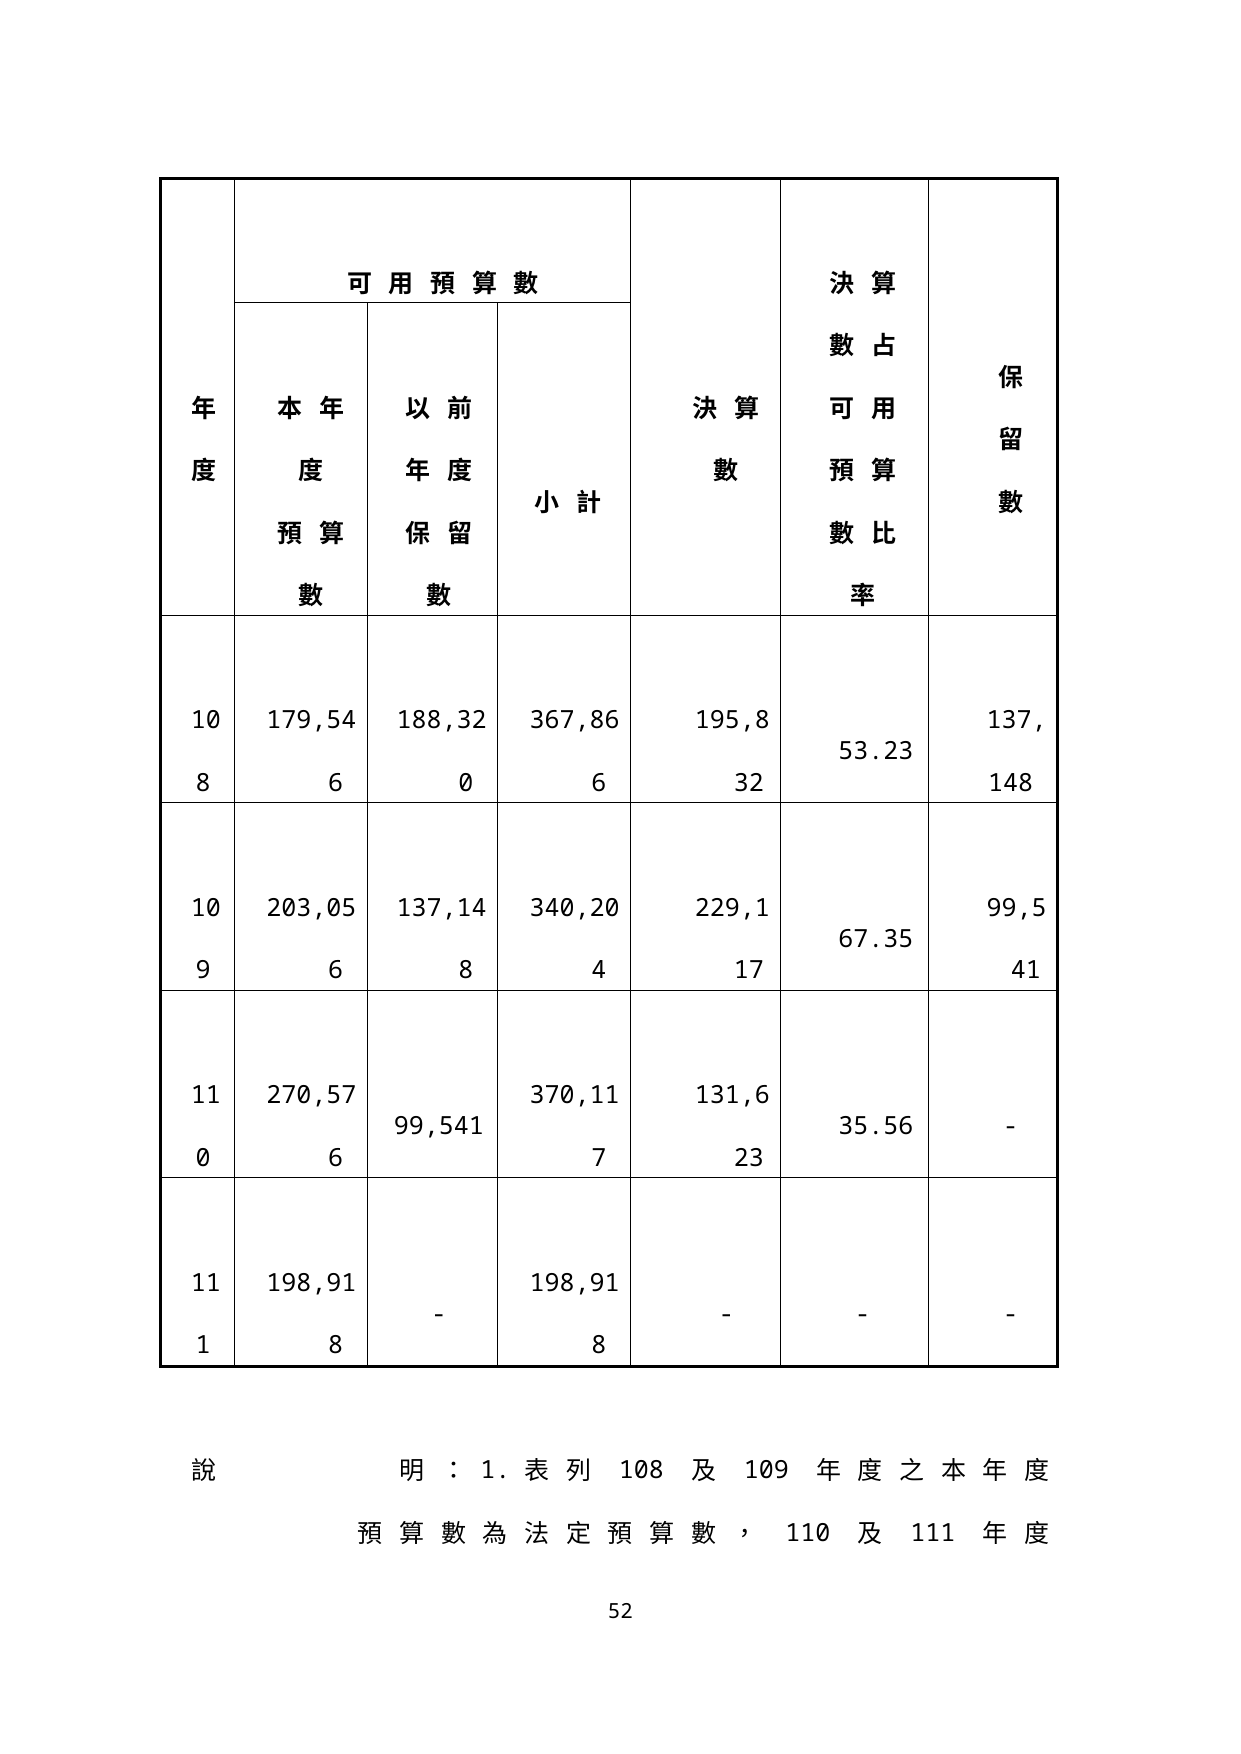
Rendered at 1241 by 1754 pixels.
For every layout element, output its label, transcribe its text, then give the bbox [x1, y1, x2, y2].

table_cell 99,541 [368, 991, 497, 1177]
table_cell - [781, 1178, 928, 1365]
table_header 年度 [162, 180, 234, 615]
table_cell 111 [162, 1178, 234, 1365]
table_cell 137,148 [368, 803, 497, 990]
table_cell 131,623 [631, 991, 780, 1177]
table_cell 109 [162, 803, 234, 990]
table_cell 110 [162, 991, 234, 1177]
table_cell 198,918 [235, 1178, 367, 1365]
table_cell 367,866 [498, 616, 630, 802]
table_cell 370,117 [498, 991, 630, 1177]
table_cell 本年度 預算數 [235, 303, 367, 615]
table_cell 179,546 [235, 616, 367, 802]
table_cell 小計 [498, 303, 630, 615]
table_cell 270,576 [235, 991, 367, 1177]
table_cell - [368, 1178, 497, 1365]
table_cell - [929, 1178, 1056, 1365]
table_header 保留數 [929, 180, 1056, 615]
text 說 明：1.表列108及109年度之本年度預算數為法定預算數，110及111年度 [182, 1427, 1058, 1552]
table_cell 340,204 [498, 803, 630, 990]
table_cell 以前年度保留數 [368, 303, 497, 615]
table_cell 198,918 [498, 1178, 630, 1365]
table_cell 195,832 [631, 616, 780, 802]
table_cell 203,056 [235, 803, 367, 990]
table_cell 99,541 [929, 803, 1056, 990]
table_cell - [631, 1178, 780, 1365]
table_cell 229,117 [631, 803, 780, 990]
table_cell 137,148 [929, 616, 1056, 802]
table_header 可用預算數 [235, 180, 630, 302]
table_cell 108 [162, 616, 234, 802]
table_cell 35.56 [781, 991, 928, 1177]
table_cell 53.23 [781, 616, 928, 802]
table_cell 188,320 [368, 616, 497, 802]
table_cell 67.35 [781, 803, 928, 990]
table_header 決算數 [631, 180, 780, 615]
table_header 決算數占可用預算數比率 [781, 180, 928, 615]
table_cell - [929, 991, 1056, 1177]
